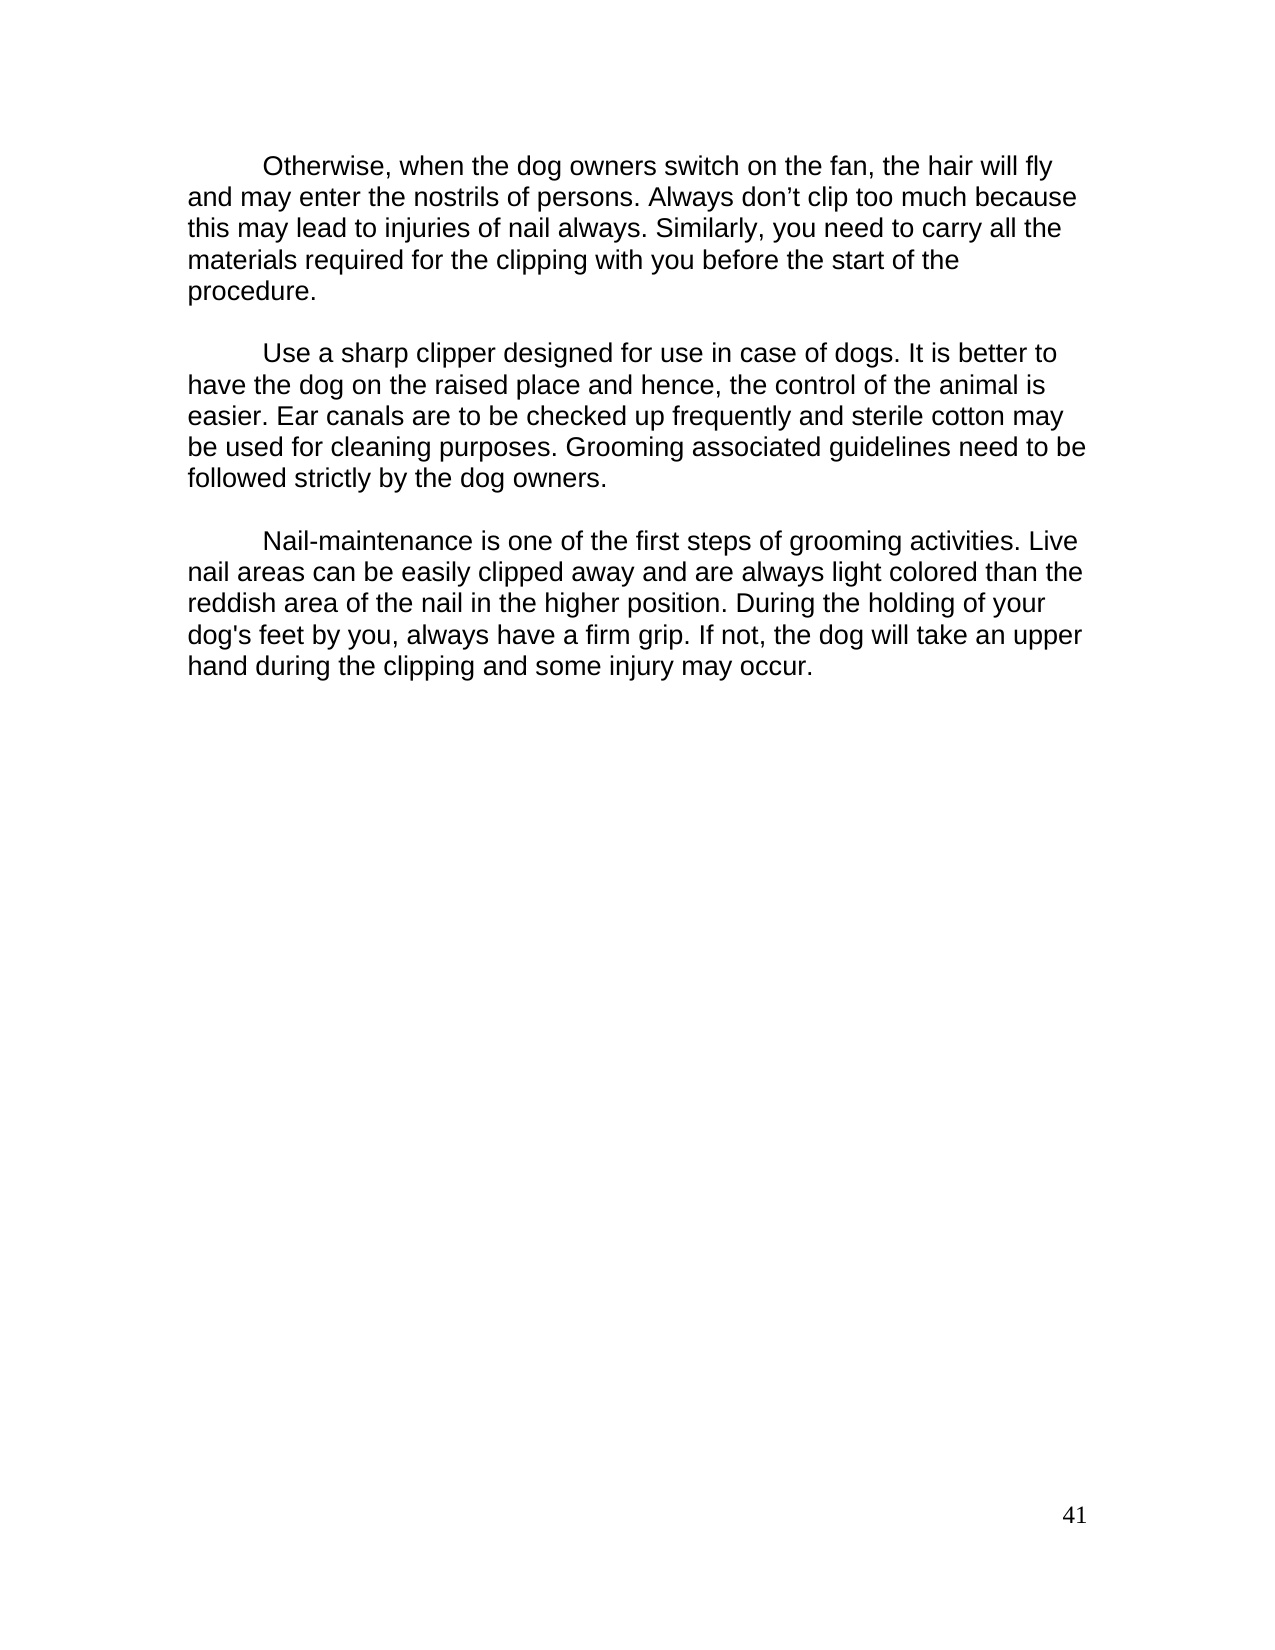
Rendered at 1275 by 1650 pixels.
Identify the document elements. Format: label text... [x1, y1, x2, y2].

text Use a sharp clipper designed for use in case of dogs. It is better to have the dog on the raised place and hence, the control of the animal is easier. Ear canals are to be checked up frequently and sterile cotton may be used for cleaning purposes. Grooming associated guidelines need to be followed strictly by the dog owners. [187, 337, 1087, 494]
text Otherwise, when the dog owners switch on the fan, the hair will fly and may enter the nostrils of persons. Always don’t clip too much because this may lead to injuries of nail always. Similarly, you need to carry all the materials required for the clipping with you before the start of the procedure. [187, 150, 1087, 306]
text Nail-maintenance is one of the first steps of grooming activities. Live nail areas can be easily clipped away and are always light colored than the reddish area of the nail in the higher position. During the holding of your dog's feet by you, always have a firm grip. If not, the dog will take an upper hand during the clipping and some injury may occur. [187, 525, 1087, 681]
